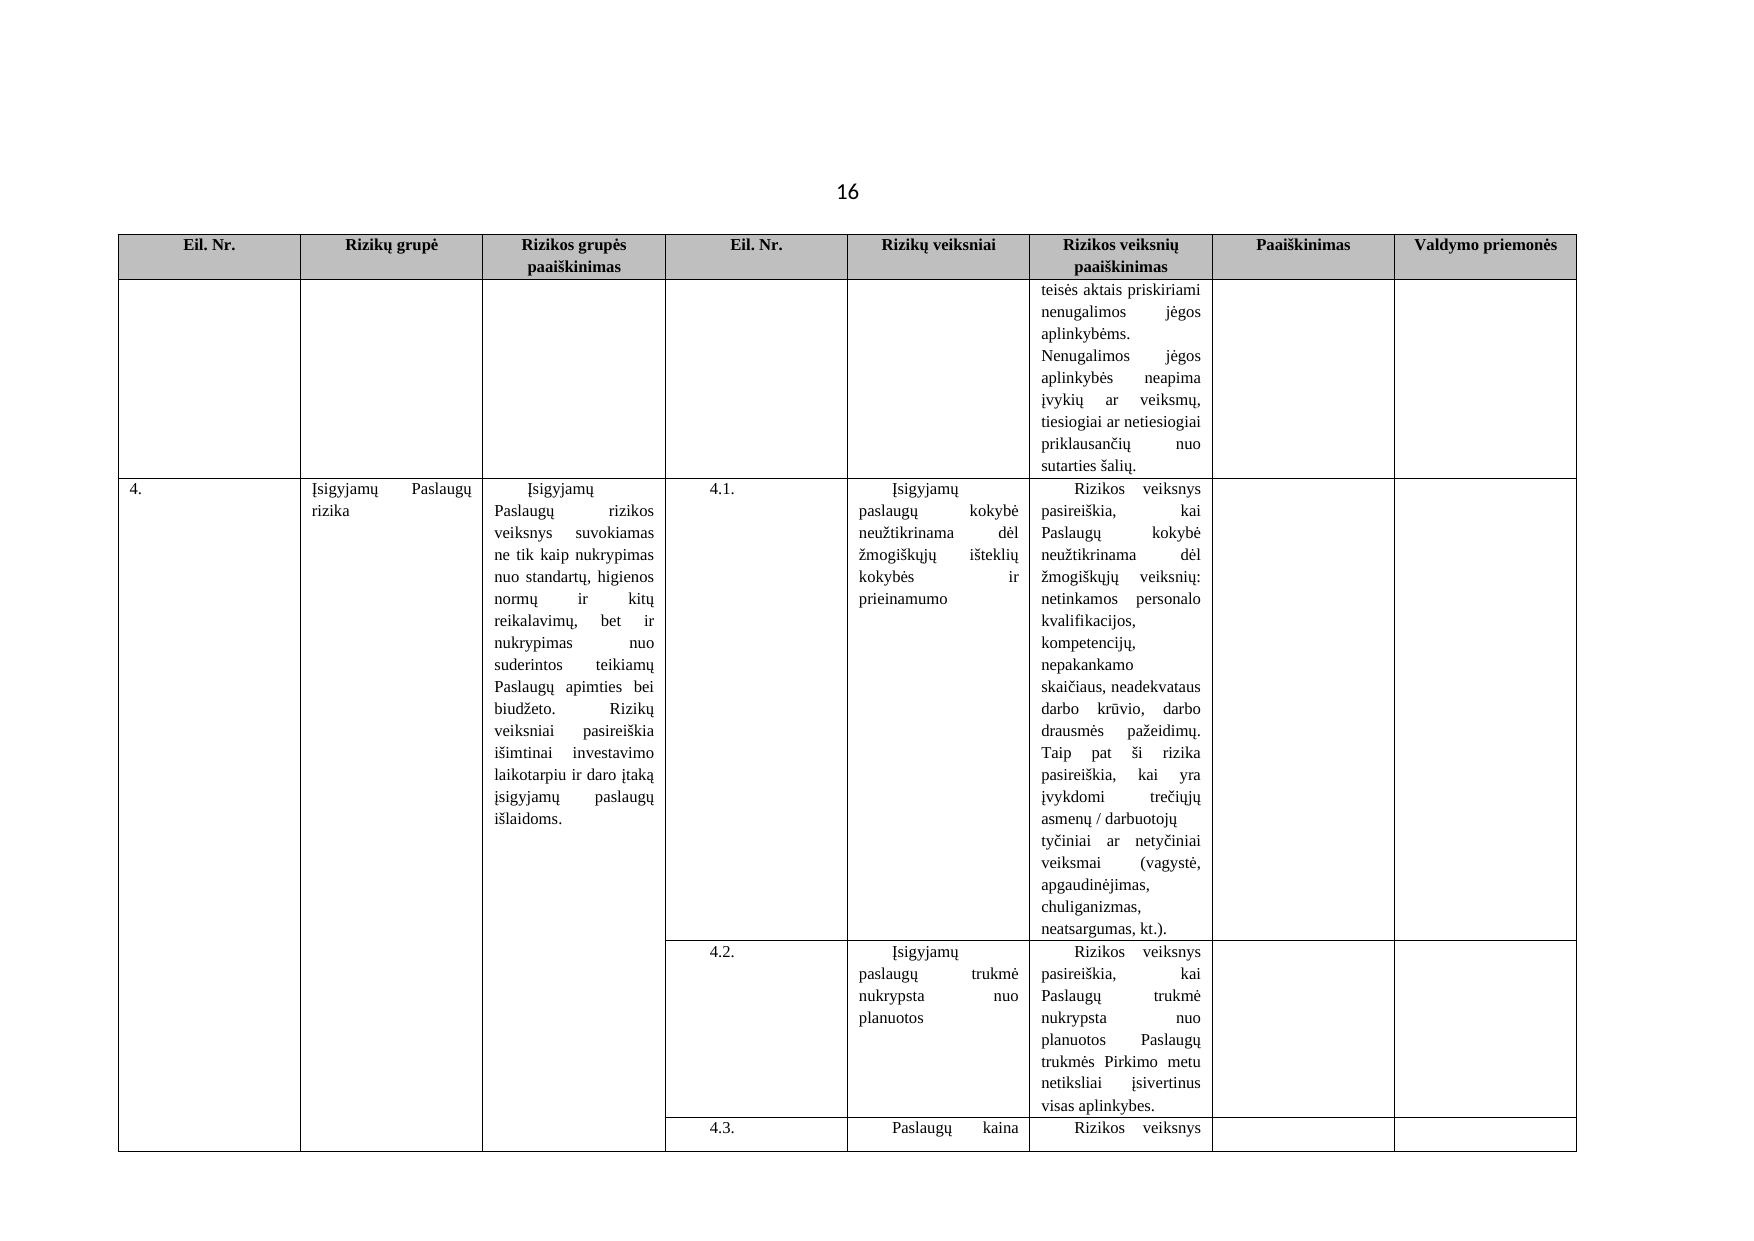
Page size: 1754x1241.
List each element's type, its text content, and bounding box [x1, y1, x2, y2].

table_header Rizikų grupė [301, 235, 482, 279]
table_cell [1213, 280, 1394, 478]
table_cell [666, 280, 847, 478]
table_header Rizikos veiksnių paaiškinimas [1030, 235, 1212, 279]
table_cell [1213, 479, 1394, 940]
table_header Rizikų veiksniai [848, 235, 1029, 279]
table_cell Paslaugų kaina [848, 1118, 1029, 1151]
table_cell [483, 280, 665, 478]
table_cell [1395, 280, 1576, 478]
table_cell 4.3. [666, 1118, 847, 1151]
table_cell Įsigyjamų Paslaugų rizikos veiksnys suvokiamas ne tik kaip nukrypimas nuo standartų, higienos normų ir kitų reikalavimų, bet ir nukrypimas nuo suderintos teikiamų Paslaugų apimties bei biudžeto. Rizikų veiksniai pasireiškia išimtinai investavimo laikotarpiu ir daro įtaką įsigyjamų paslaugų išlaidoms. [483, 479, 665, 1151]
table_cell 4. [119, 479, 300, 1151]
table_cell [1395, 941, 1576, 1117]
table_header Paaiškinimas [1213, 235, 1394, 279]
table_cell Rizikos veiksnys pasireiškia, kai Paslaugų trukmė nukrypsta nuo planuotos Paslaugų trukmės Pirkimo metu netiksliai įsivertinus visas aplinkybes. [1030, 941, 1212, 1117]
table_cell [1395, 1118, 1576, 1151]
table_cell 4.2. [666, 941, 847, 1117]
table_header Eil. Nr. [666, 235, 847, 279]
table_cell Įsigyjamų paslaugų trukmė nukrypsta nuo planuotos [848, 941, 1029, 1117]
table_header Eil. Nr. [119, 235, 300, 279]
table_header Valdymo priemonės [1395, 235, 1576, 279]
table_cell [1213, 941, 1394, 1117]
table_cell [1395, 479, 1576, 940]
table_cell Įsigyjamų Paslaugų rizika [301, 479, 482, 1151]
table_cell [119, 280, 300, 478]
table_cell [1213, 1118, 1394, 1151]
table_cell 4.1. [666, 479, 847, 940]
table_cell Rizikos veiksnys pasireiškia, kai Paslaugų kokybė neužtikrinama dėl žmogiškųjų veiksnių: netinkamos personalo kvalifikacijos, kompetencijų, nepakankamo skaičiaus, neadekvataus darbo krūvio, darbo drausmės pažeidimų. Taip pat ši rizika pasireiškia, kai yra įvykdomi trečiųjų asmenų / darbuotojų tyčiniai ar netyčiniai veiksmai (vagystė, apgaudinėjimas, chuliganizmas, neatsargumas, kt.). [1030, 479, 1212, 940]
table_header Rizikos grupės paaiškinimas [483, 235, 665, 279]
table_cell teisės aktais priskiriami nenugalimos jėgos aplinkybėms. Nenugalimos jėgos aplinkybės neapima įvykių ar veiksmų, tiesiogiai ar netiesiogiai priklausančių nuo sutarties šalių. [1030, 280, 1212, 478]
table_cell [848, 280, 1029, 478]
table_cell [301, 280, 482, 478]
table_cell Įsigyjamų paslaugų kokybė neužtikrinama dėl žmogiškųjų išteklių kokybės ir prieinamumo [848, 479, 1029, 940]
table_cell Rizikos veiksnys [1030, 1118, 1212, 1151]
